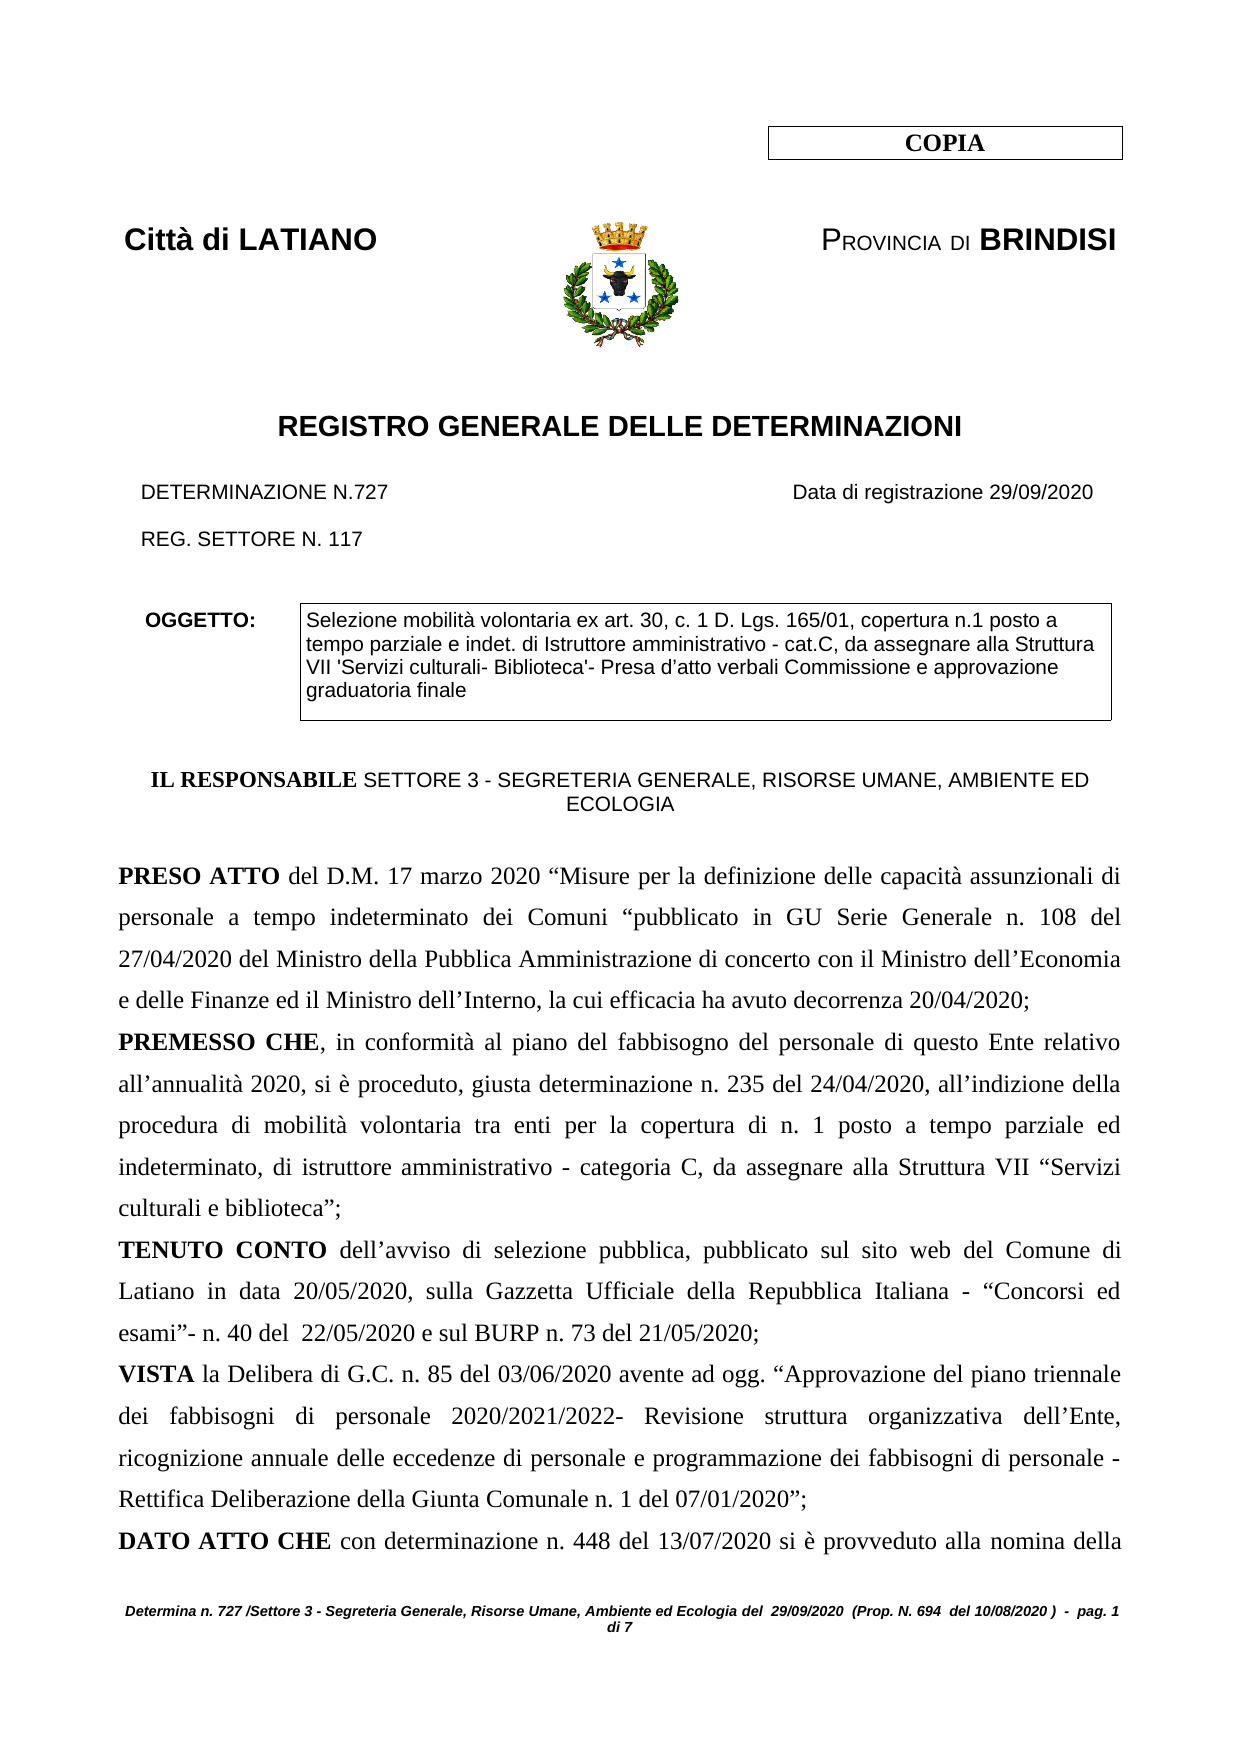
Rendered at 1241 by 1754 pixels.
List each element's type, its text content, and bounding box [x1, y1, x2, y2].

table_header Selezione mobilità volontaria ex art. 30, c. 1 D. Lgs. 165/01, copertura n.1 posto a tempo parziale e indet. di Istruttore amministrativo - cat.C, da assegnare alla Struttura VII 'Servizi culturali- Biblioteca'- Presa d’atto verbali Commissione e approvazione graduatoria finale [301, 604, 1111, 720]
table_header Provincia di BRINDISI [787, 217, 1122, 377]
table_header Città di LATIANO [118, 217, 453, 377]
text DATO ATTO CHE con determinazione n. 448 del 13/07/2020 si è provveduto alla nomina della [118, 1527, 1122, 1554]
table_header Data di registrazione 29/09/2020 [556, 475, 1099, 522]
table_cell [556, 522, 1099, 569]
table_cell REG. SETTORE N. 117 [135, 522, 556, 569]
text Il Responsabile Settore 3 - Segreteria Generale, Risorse Umane, Ambiente ed Ecologia [118, 767, 1122, 815]
table_header [453, 217, 787, 222]
text PRESO ATTO del D.M. 17 marzo 2020 “Misure per la definizione delle capacità assunzionali di personale a tempo indeterminato dei Comuni “pubblicato in GU Serie Generale n. 108 del 27/04/2020 del Ministro della Pubblica Amministrazione di concerto con il Ministro dell’Economia e delle Finanze ed il Ministro dell’Interno, la cui efficacia ha avuto decorrenza 20/04/2020; [118, 862, 1122, 1014]
table_header OGGETTO: [139, 603, 300, 720]
table_header DETERMINAZIONE N.727 [135, 475, 556, 522]
table_header [453, 223, 787, 377]
text TENUTO CONTO dell’avviso di selezione pubblica, pubblicato sul sito web del Comune di Latiano in data 20/05/2020, sulla Gazzetta Ufficiale della Repubblica Italiana - “Concorsi ed esami”- n. 40 del 22/05/2020 e sul BURP n. 73 del 21/05/2020; [118, 1236, 1122, 1347]
picture [561, 222, 679, 349]
text REGISTRO GENERALE DELLE DETERMINAZIONI [118, 410, 1122, 442]
text VISTA la Delibera di G.C. n. 85 del 03/06/2020 avente ad ogg. “Approvazione del piano triennale dei fabbisogni di personale 2020/2021/2022- Revisione struttura organizzativa dell’Ente, ricognizione annuale delle eccedenze di personale e programmazione dei fabbisogni di personale - Rettifica Deliberazione della Giunta Comunale n. 1 del 07/01/2020”; [118, 1361, 1122, 1513]
text PREMESSO CHE, in conformità al piano del fabbisogno del personale di questo Ente relativo all’annualità 2020, si è proceduto, giusta determinazione n. 235 del 24/04/2020, all’indizione della procedura di mobilità volontaria tra enti per la copertura di n. 1 posto a tempo parziale ed indeterminato, di istruttore amministrativo - categoria C, da assegnare alla Struttura VII “Servizi culturali e biblioteca”; [118, 1028, 1122, 1222]
